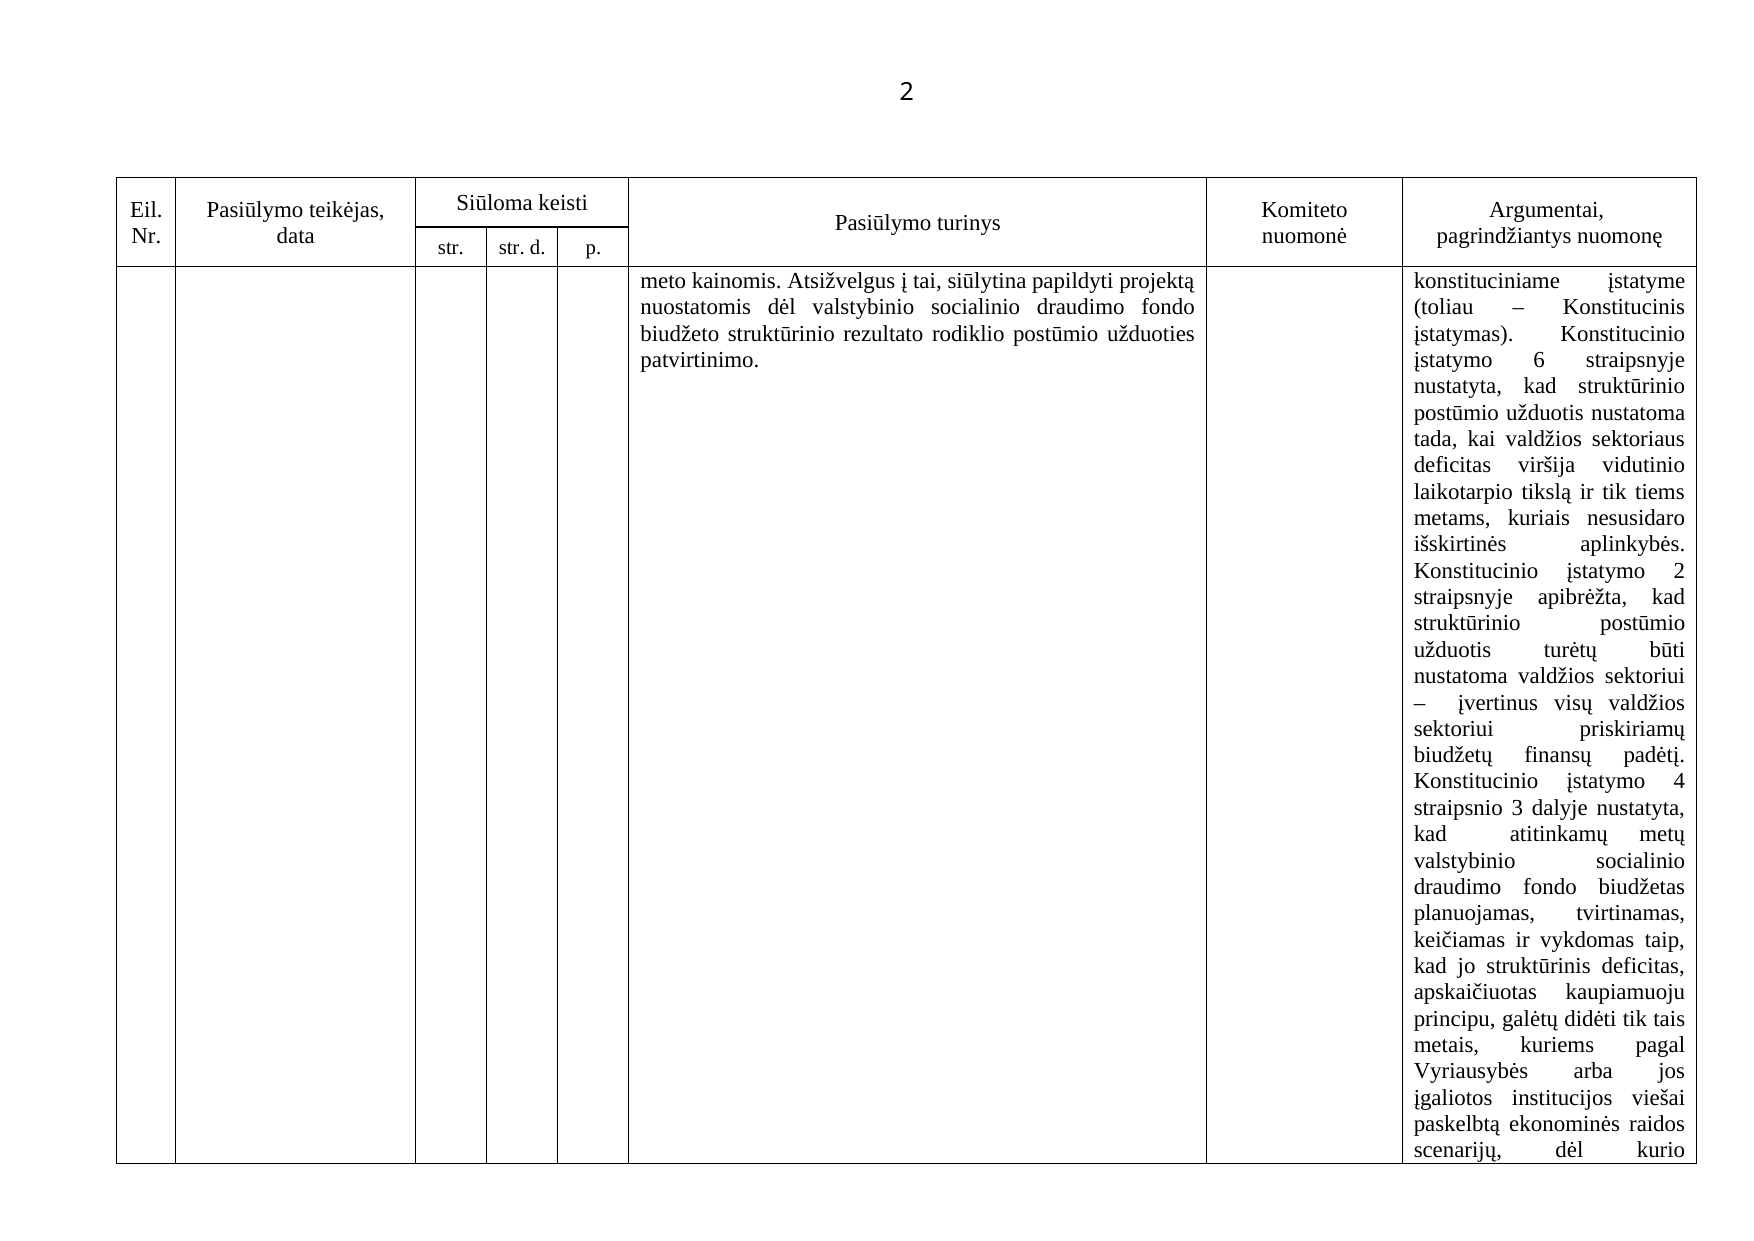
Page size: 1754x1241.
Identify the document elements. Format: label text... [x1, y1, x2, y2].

table_cell meto kainomis. Atsižvelgus į tai, siūlytina papildyti projektą nuostatomis dėl valstybinio socialinio draudimo fondo biudžeto struktūrinio rezultato rodiklio postūmio užduoties patvirtinimo. [629, 267, 1206, 1163]
table_header Komiteto nuomonė [1207, 178, 1402, 266]
table_cell p. [558, 228, 628, 266]
table_cell [117, 267, 175, 1163]
table_cell [416, 267, 486, 1163]
table_cell [1207, 267, 1402, 1163]
table_cell [487, 267, 557, 1163]
table_cell [558, 267, 628, 1163]
table_cell konstituciniame įstatyme (toliau – Konstitucinis įstatymas). Konstitucinio įstatymo 6 straipsnyje nustatyta, kad struktūrinio postūmio užduotis nustatoma tada, kai valdžios sektoriaus deficitas viršija vidutinio laikotarpio tikslą ir tik tiems metams, kuriais nesusidaro išskirtinės aplinkybės. Konstitucinio įstatymo 2 straipsnyje apibrėžta, kad struktūrinio postūmio užduotis turėtų būti nustatoma valdžios sektoriui – įvertinus visų valdžios sektoriui priskiriamų biudžetų finansų padėtį. Konstitucinio įstatymo 4 straipsnio 3 dalyje nustatyta, kad atitinkamų metų valstybinio socialinio draudimo fondo biudžetas planuojamas, tvirtinamas, keičiamas ir vykdomas taip, kad jo struktūrinis deficitas, apskaičiuotas kaupiamuoju principu, galėtų didėti tik tais metais, kuriems pagal Vyriausybės arba jos įgaliotos institucijos viešai paskelbtą ekonominės raidos scenarijų, dėl kurio [1403, 267, 1696, 1163]
table_header Pasiūlymo turinys [629, 178, 1206, 266]
table_header Eil. Nr. [117, 178, 175, 266]
table_header Argumentai, pagrindžiantys nuomonę [1403, 178, 1696, 266]
table_header Pasiūlymo teikėjas, data [176, 178, 415, 266]
table_cell [176, 267, 415, 1163]
table_header Siūloma keisti [416, 178, 628, 226]
table_cell str. d. [487, 228, 557, 266]
table_cell str. [416, 228, 486, 266]
